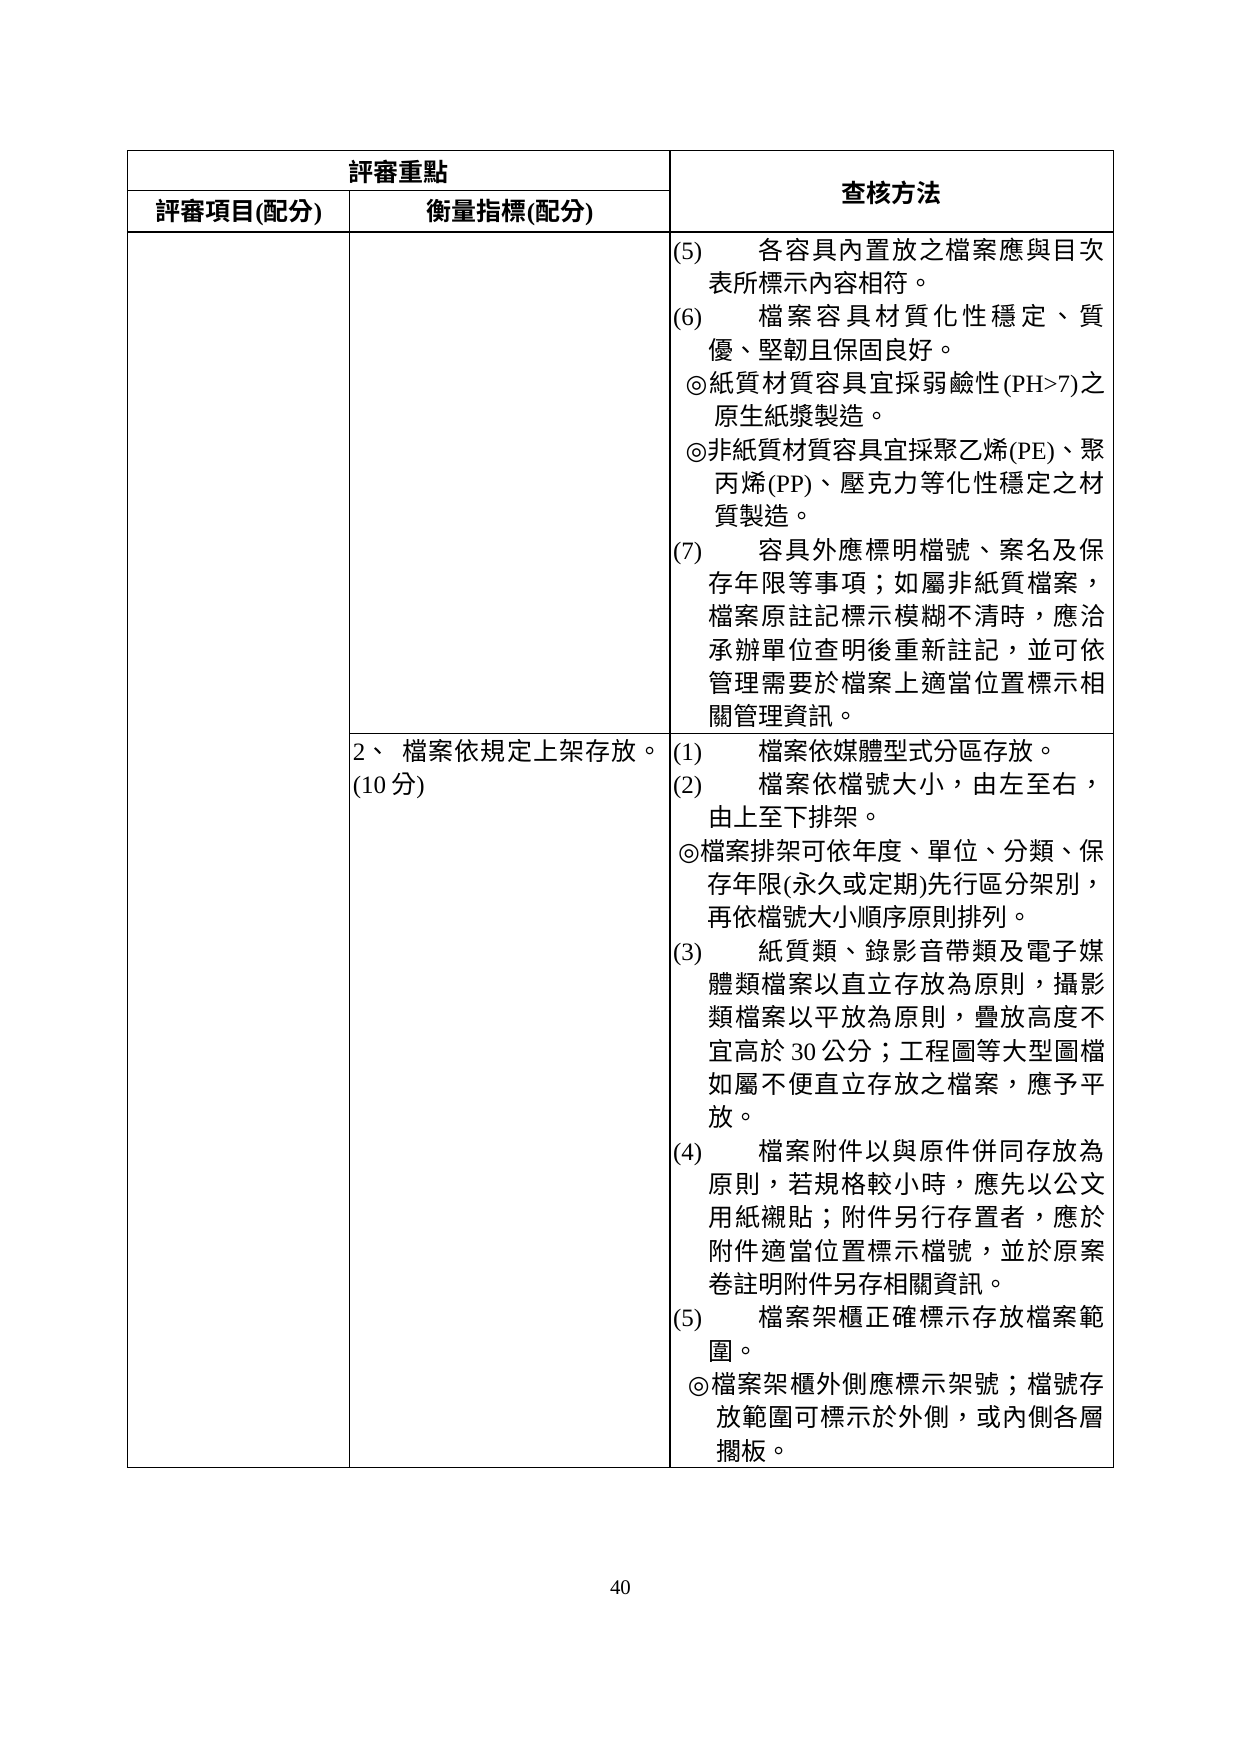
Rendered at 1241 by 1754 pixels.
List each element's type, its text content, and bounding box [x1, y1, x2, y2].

table_cell 衡量指標(配分) [350, 191, 669, 231]
table_cell [128, 233, 349, 1467]
table_header 查核方法 [671, 151, 1113, 231]
table_header 評審重點 [128, 151, 669, 190]
table_cell 檔案依媒體型式分區存放。 檔案依檔號大小，由左至右，由上至下排架。 ◎檔案排架可依年度、單位、分類、保存年限(永久或定期)先行區分架別，再依檔號大小順序原則排列。 紙質類、錄影音帶類及電子媒體類檔案以直立存放為原則，攝影類檔案以平放為原則，疊放高度不宜高於30公分；工程圖等大型圖檔如屬不便直立存放之檔案，應予平放。 檔案附件以與原件併同存放為原則，若規格較小時，應先以公文用紙襯貼；附件另行存置者，應於附件適當位置標示檔號，並於原案卷註明附件另存相關資訊。 檔案架櫃正確標示存放檔案範圍。 ◎檔案架櫃外側應標示架號；檔號存放範圍可標示於外側，或內側各層擱板。 [671, 734, 1113, 1467]
table_cell 各容具內置放之檔案應與目次表所標示內容相符。 檔案容具材質化性穩定、質優、堅韌且保固良好。 ◎紙質材質容具宜採弱鹼性(PH>7)之原生紙漿製造。 ◎非紙質材質容具宜採聚乙烯(PE)、聚丙烯(PP)、壓克力等化性穩定之材質製造。 容具外應標明檔號、案名及保存年限等事項；如屬非紙質檔案，檔案原註記標示模糊不清時，應洽承辦單位查明後重新註記，並可依管理需要於檔案上適當位置標示相關管理資訊。 [671, 233, 1113, 732]
table_cell [350, 233, 669, 732]
table_cell 評審項目(配分) [128, 191, 349, 231]
table_cell 檔案依規定上架存放。(10分) [350, 734, 669, 1467]
